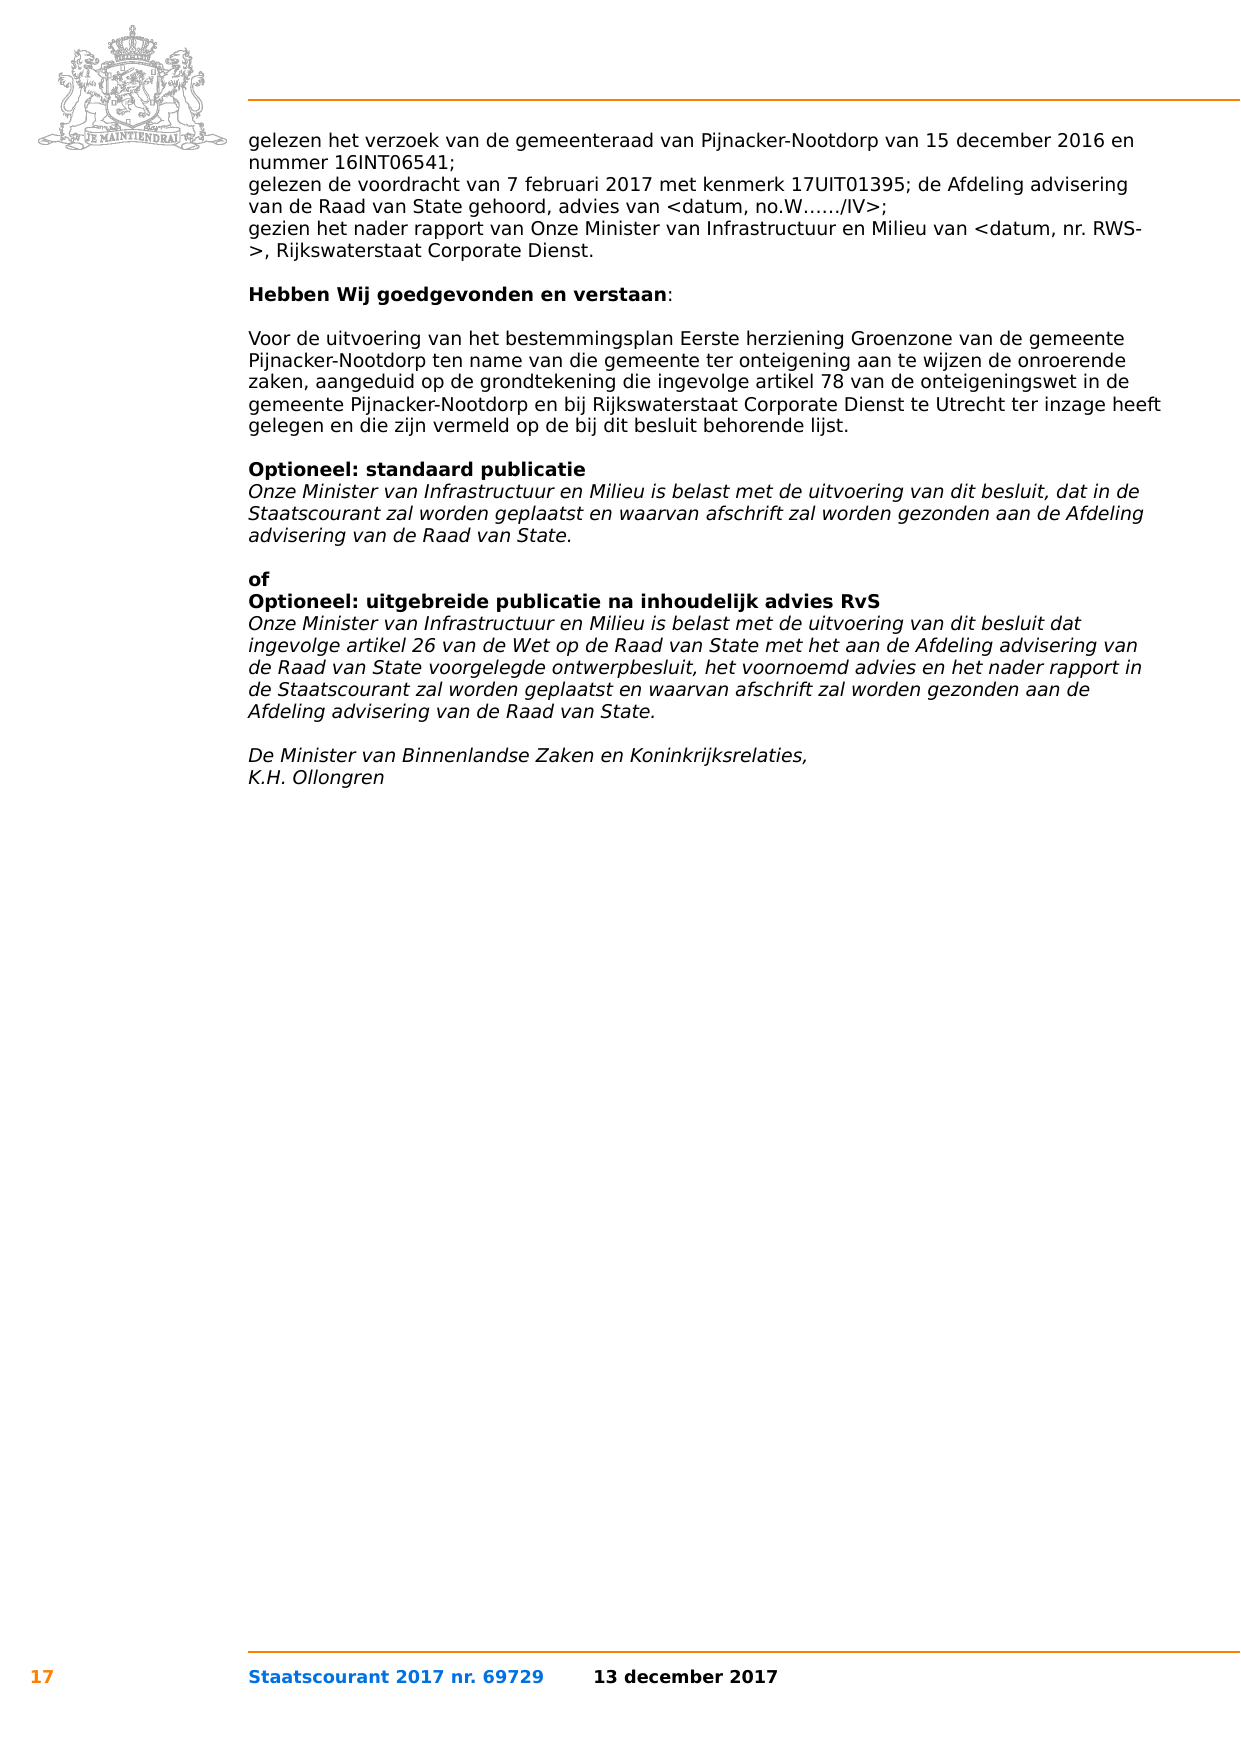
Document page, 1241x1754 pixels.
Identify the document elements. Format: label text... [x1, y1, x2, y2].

text gelezen de voordracht van 7 februari 2017 met kenmerk 17UIT01395; de Afdeling advisering van de Raad van State gehoord, advies van <datum, no.W……/IV>; [248, 174, 1163, 218]
text Onze Minister van Infrastructuur en Milieu is belast met de uitvoering van dit besluit, dat in de Staatscourant zal worden geplaatst en waarvan afschrift zal worden gezonden aan de Afdeling advisering van de Raad van State. [248, 481, 1163, 547]
picture [38, 25, 227, 150]
text Hebben Wij goedgevonden en verstaan: [248, 284, 1163, 306]
text of [248, 569, 1163, 591]
text De Minister van Binnenlandse Zaken en Koninkrijksrelaties, K.H. Ollongren [248, 745, 1163, 789]
text gelezen het verzoek van de gemeenteraad van Pijnacker-Nootdorp van 15 december 2016 en nummer 16INT06541; [248, 130, 1163, 174]
text Optioneel: standaard publicatie [248, 459, 1163, 481]
text Optioneel: uitgebreide publicatie na inhoudelijk advies RvS [248, 591, 1163, 613]
text Onze Minister van Infrastructuur en Milieu is belast met de uitvoering van dit besluit dat ingevolge artikel 26 van de Wet op de Raad van State met het aan de Afdeling advisering van de Raad van State voorgelegde ontwerpbesluit, het voornoemd advies en het nader rapport in de Staatscourant zal worden geplaatst en waarvan afschrift zal worden gezonden aan de Afdeling advisering van de Raad van State. [248, 613, 1163, 723]
text Voor de uitvoering van het bestemmingsplan Eerste herziening Groenzone van de gemeente Pijnacker-Nootdorp ten name van die gemeente ter onteigening aan te wijzen de onroerende zaken, aangeduid op de grondtekening die ingevolge artikel 78 van de onteigeningswet in de gemeente Pijnacker-Nootdorp en bij Rijkswaterstaat Corporate Dienst te Utrecht ter inzage heeft gelegen en die zijn vermeld op de bij dit besluit behorende lijst. [248, 327, 1163, 437]
text gezien het nader rapport van Onze Minister van Infrastructuur en Milieu van <datum, nr. RWS->, Rijkswaterstaat Corporate Dienst. [248, 218, 1163, 262]
